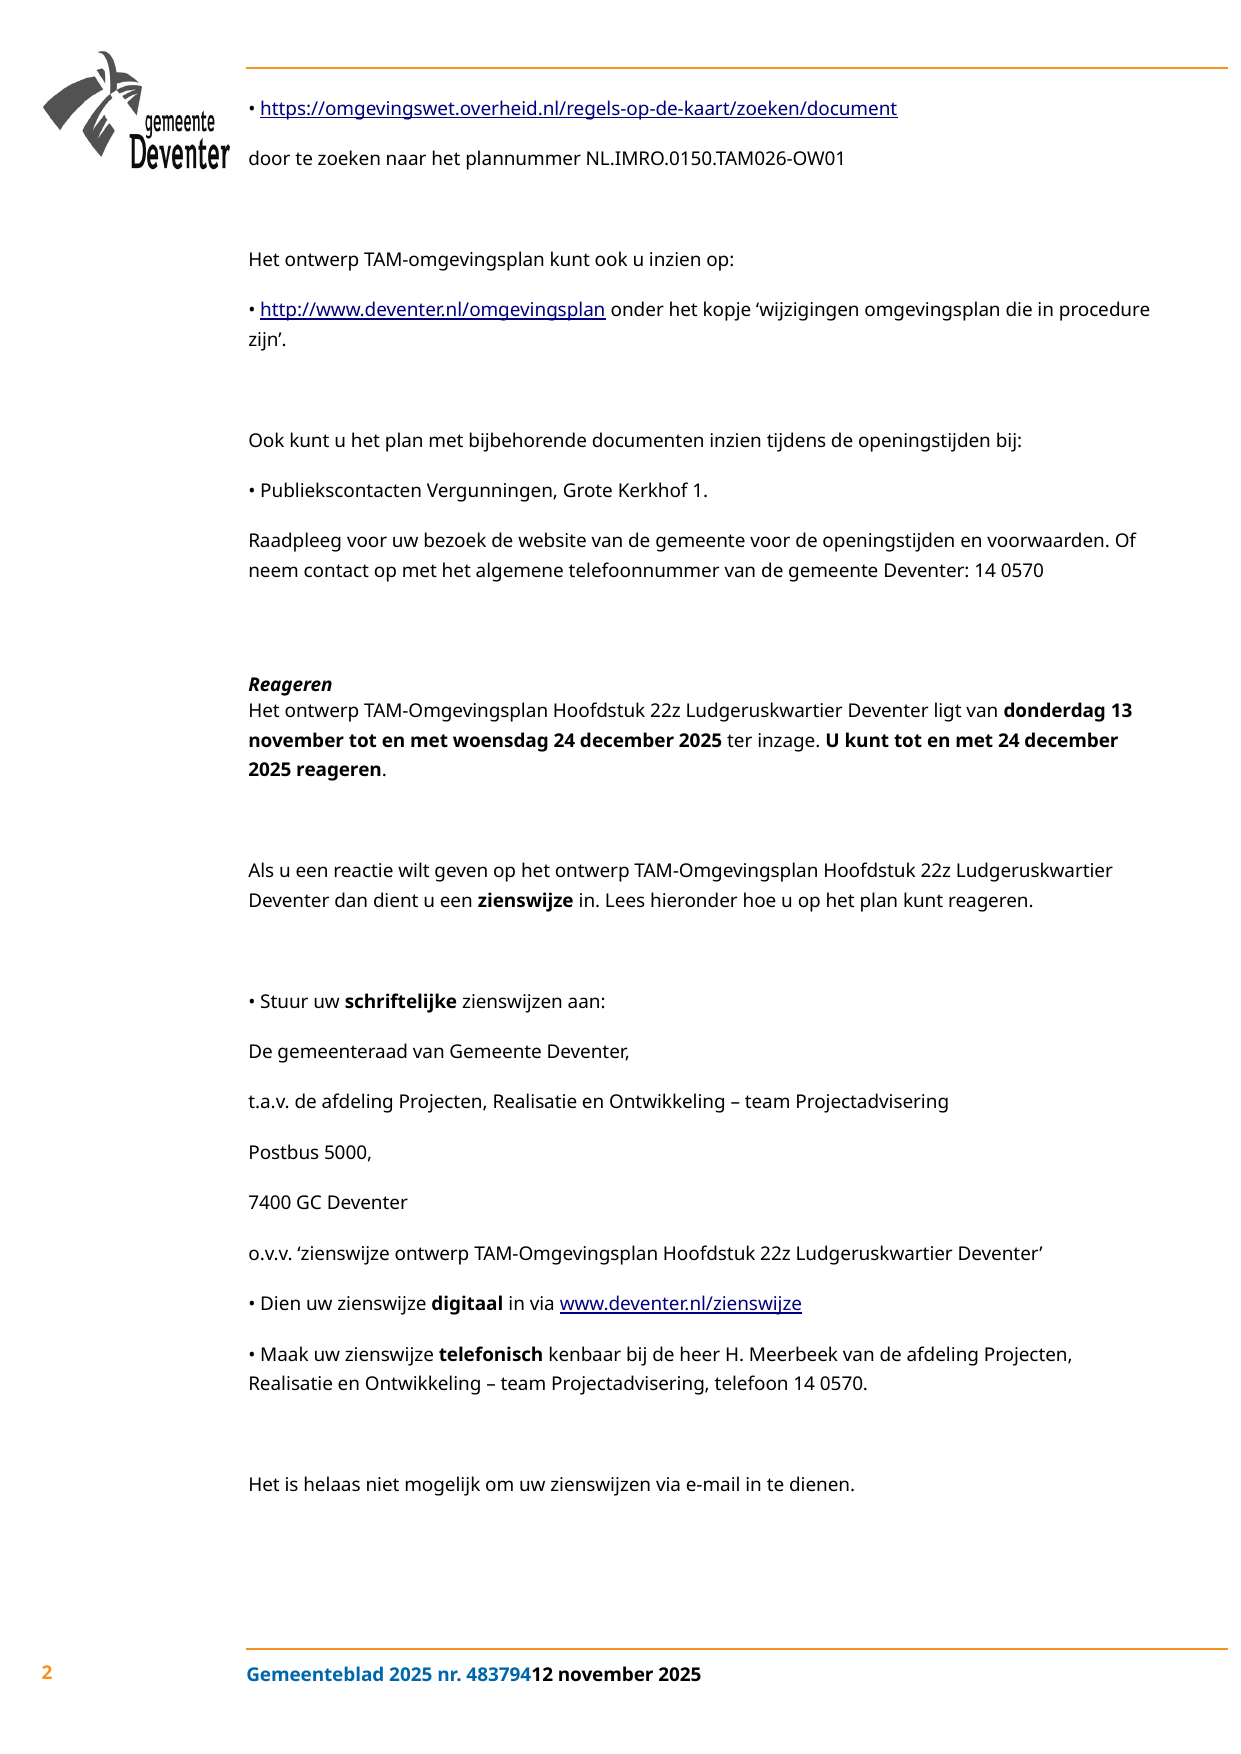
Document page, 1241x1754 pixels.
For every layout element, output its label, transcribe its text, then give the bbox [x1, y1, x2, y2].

text Postbus 5000, [248, 1139, 1152, 1165]
text Het is helaas niet mogelijk om uw zienswijzen via e-mail in te dienen. [248, 1471, 1152, 1497]
text Het ontwerp TAM-Omgevingsplan Hoofdstuk 22z Ludgeruskwartier Deventer ligt van donderdag 13 november tot en met woensdag 24 december 2025 ter inzage. U kunt tot en met 24 december 2025 reageren. [248, 697, 1152, 782]
text 7400 GC Deventer [248, 1189, 1152, 1215]
text • Dien uw zienswijze digitaal in via www.deventer.nl/zienswijze [248, 1290, 1152, 1316]
text Raadpleeg voor uw bezoek de website van de gemeente voor de openingstijden en voorwaarden. Of neem contact op met het algemene telefoonnummer van de gemeente Deventer: 14 0570 [248, 528, 1152, 583]
text • Maak uw zienswijze telefonisch kenbaar bij de heer H. Meerbeek van de afdeling Projecten, Realisatie en Ontwikkeling – team Projectadvisering, telefoon 14 0570. [248, 1341, 1152, 1396]
text • Stuur uw schriftelijke zienswijzen aan: [248, 988, 1152, 1013]
text door te zoeken naar het plannummer NL.IMRO.0150.TAM026-OW01 [248, 145, 1152, 171]
text De gemeenteraad van Gemeente Deventer, [248, 1038, 1152, 1064]
picture [41, 47, 231, 172]
text Ook kunt u het plan met bijbehorende documenten inzien tijdens de openingstijden bij: [248, 427, 1152, 453]
text • Publiekscontacten Vergunningen, Grote Kerkhof 1. [248, 477, 1152, 503]
text • http://www.deventer.nl/omgevingsplan onder het kopje ‘wijzigingen omgevingsplan die in procedure zijn’. [248, 296, 1152, 352]
text Als u een reactie wilt geven op het ontwerp TAM-Omgevingsplan Hoofdstuk 22z Ludgeruskwartier Deventer dan dient u een zienswijze in. Lees hieronder hoe u op het plan kunt reageren. [248, 857, 1152, 913]
text • https://omgevingswet.overheid.nl/regels-op-de-kaart/zoeken/document [248, 95, 1152, 121]
text o.v.v. ‘zienswijze ontwerp TAM-Omgevingsplan Hoofdstuk 22z Ludgeruskwartier Deventer’ [248, 1240, 1152, 1266]
text t.a.v. de afdeling Projecten, Realisatie en Ontwikkeling – team Projectadvisering [248, 1089, 1152, 1114]
text Reageren [248, 672, 1152, 697]
text Het ontwerp TAM-omgevingsplan kunt ook u inzien op: [248, 246, 1152, 272]
